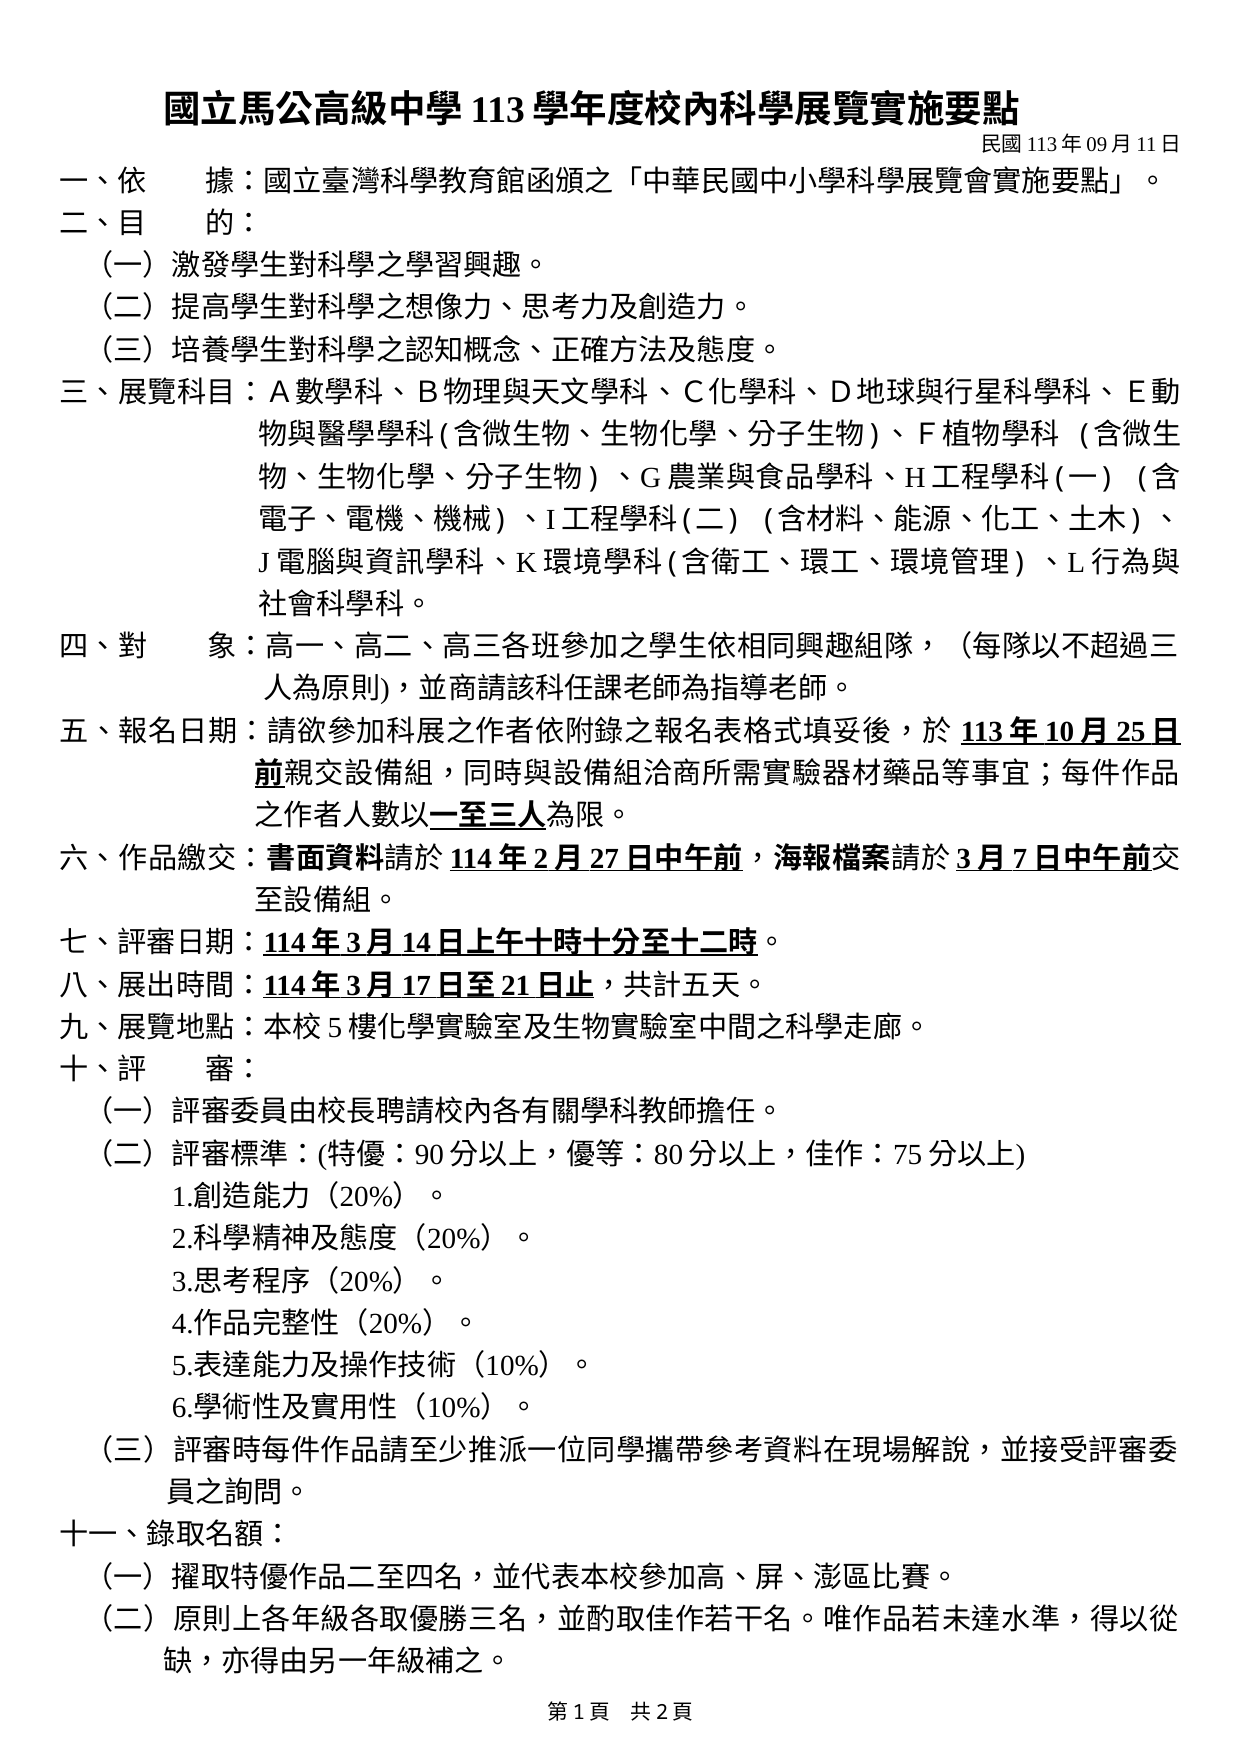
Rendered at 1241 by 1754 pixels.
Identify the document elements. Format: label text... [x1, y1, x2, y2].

text 六、作品繳交：書面資料請於114年2月27日中午前，海報檔案請於3月7日中午前交至設備組。 [59, 834, 1181, 919]
text （一）評審委員由校長聘請校內各有關學科教師擔任。 [84, 1088, 1181, 1130]
text 3.思考程序（20%）。 [172, 1257, 1181, 1299]
text 國立馬公高級中學113學年度校內科學展覽實施要點 [59, 64, 1123, 127]
text 5.表達能力及操作技術（10%）。 [172, 1342, 1181, 1384]
text （一）激發學生對科學之學習興趣。 [84, 242, 1181, 284]
text （二）評審標準：(特優：90分以上，優等：80分以上，佳作：75分以上) [84, 1130, 1181, 1173]
text 4.作品完整性（20%）。 [172, 1299, 1181, 1342]
text 八、展出時間：114年3月17日至21日止，共計五天。 [59, 961, 1181, 1003]
text 2.科學精神及態度（20%）。 [172, 1215, 1181, 1257]
text 民國113年09月11日 [59, 127, 1181, 157]
text 6.學術性及實用性（10%）。 [172, 1384, 1181, 1426]
text 四、對 象：高一、高二、高三各班參加之學生依相同興趣組隊，（每隊以不超過三人為原則)，並商請該科任課老師為指導老師。 [59, 623, 1181, 707]
text 五、報名日期：請欲參加科展之作者依附錄之報名表格式填妥後，於113年10月25日前親交設備組，同時與設備組洽商所需實驗器材藥品等事宜；每件作品之作者人數以一至三人為限。 [59, 707, 1181, 834]
text （三）培養學生對科學之認知概念、正確方法及態度。 [84, 326, 1181, 369]
text 十、評 審： [59, 1046, 1181, 1088]
text （三）評審時每件作品請至少推派一位同學攜帶參考資料在現場解說，並接受評審委員之詢問。 [84, 1426, 1181, 1511]
text （一）擢取特優作品二至四名，並代表本校參加高、屏、澎區比賽。 [84, 1553, 1181, 1596]
text 1.創造能力（20%）。 [172, 1173, 1181, 1215]
text 三、展覽科目：Ａ數學科、Ｂ物理與天文學科、Ｃ化學科、Ｄ地球與行星科學科、Ｅ動物與醫學學科(含微生物、生物化學、分子生物)、Ｆ植物學科 (含微生物、生物化學、分子生物) 、G農業與食品學科、H工程學科(一) (含電子、電機、機械) 、I工程學科(二) (含材料、能源、化工、土木) 、 J電腦與資訊學科、K環境學科(含衛工、環工、環境管理) 、L行為與社會科學科。 [59, 369, 1181, 623]
text 十一、錄取名額： [59, 1511, 1181, 1553]
text 九、展覽地點：本校5樓化學實驗室及生物實驗室中間之科學走廊。 [59, 1003, 1181, 1046]
text 一、依 據：國立臺灣科學教育館函頒之「中華民國中小學科學展覽會實施要點」。 [59, 157, 1181, 199]
text （二）提高學生對科學之想像力、思考力及創造力。 [84, 284, 1181, 326]
text 二、目 的： [59, 199, 1181, 242]
text 七、評審日期：114年3月14日上午十時十分至十二時。 [59, 919, 1181, 961]
text （二）原則上各年級各取優勝三名，並酌取佳作若干名。唯作品若未達水準，得以從缺，亦得由另一年級補之。 [84, 1596, 1181, 1680]
